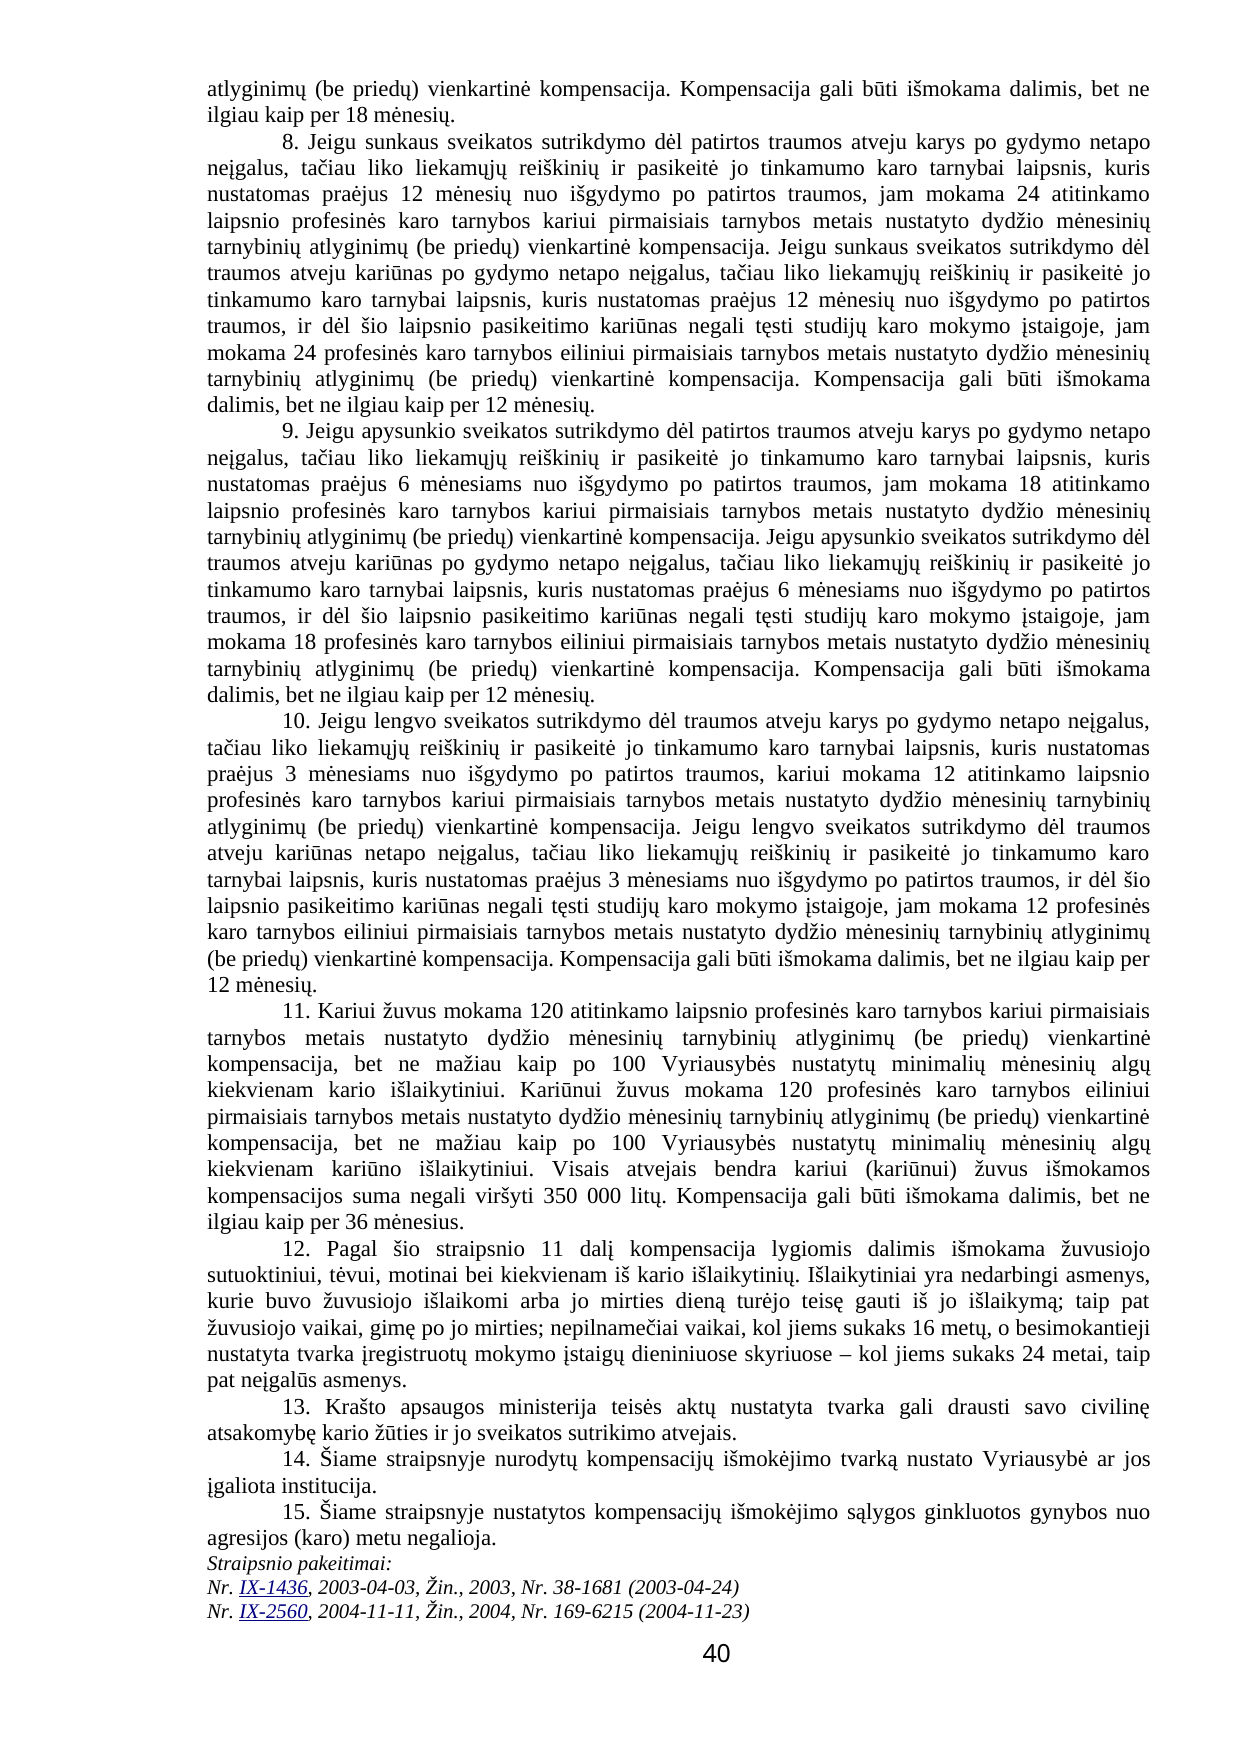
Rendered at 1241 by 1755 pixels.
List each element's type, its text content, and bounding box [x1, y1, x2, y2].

text atlyginimų (be priedų) vienkartinė kompensacija. Kompensacija gali būti išmokama dalimis, bet ne ilgiau kaip per 18 mėnesių. [207, 75, 1152, 128]
text Straipsnio pakeitimai: [207, 1551, 1152, 1575]
text 10. Jeigu lengvo sveikatos sutrikdymo dėl traumos atveju karys po gydymo netapo neįgalus, tačiau liko liekamųjų reiškinių ir pasikeitė jo tinkamumo karo tarnybai laipsnis, kuris nustatomas praėjus 3 mėnesiams nuo išgydymo po patirtos traumos, kariui mokama 12 atitinkamo laipsnio profesinės karo tarnybos kariui pirmaisiais tarnybos metais nustatyto dydžio mėnesinių tarnybinių atlyginimų (be priedų) vienkartinė kompensacija. Jeigu lengvo sveikatos sutrikdymo dėl traumos atveju kariūnas netapo neįgalus, tačiau liko liekamųjų reiškinių ir pasikeitė jo tinkamumo karo tarnybai laipsnis, kuris nustatomas praėjus 3 mėnesiams nuo išgydymo po patirtos traumos, ir dėl šio laipsnio pasikeitimo kariūnas negali tęsti studijų karo mokymo įstaigoje, jam mokama 12 profesinės karo tarnybos eiliniui pirmaisiais tarnybos metais nustatyto dydžio mėnesinių tarnybinių atlyginimų (be priedų) vienkartinė kompensacija. Kompensacija gali būti išmokama dalimis, bet ne ilgiau kaip per 12 mėnesių. [207, 707, 1152, 997]
text Nr. IX-2560, 2004-11-11, Žin., 2004, Nr. 169-6215 (2004-11-23) [207, 1599, 1152, 1623]
text Nr. IX-1436, 2003-04-03, Žin., 2003, Nr. 38-1681 (2003-04-24) [207, 1575, 1152, 1599]
text 15. Šiame straipsnyje nustatytos kompensacijų išmokėjimo sąlygos ginkluotos gynybos nuo agresijos (karo) metu negalioja. [207, 1498, 1152, 1551]
text 12. Pagal šio straipsnio 11 dalį kompensacija lygiomis dalimis išmokama žuvusiojo sutuoktiniui, tėvui, motinai bei kiekvienam iš kario išlaikytinių. Išlaikytiniai yra nedarbingi asmenys, kurie buvo žuvusiojo išlaikomi arba jo mirties dieną turėjo teisę gauti iš jo išlaikymą; taip pat žuvusiojo vaikai, gimę po jo mirties; nepilnamečiai vaikai, kol jiems sukaks 16 metų, o besimokantieji nustatyta tvarka įregistruotų mokymo įstaigų dieniniuose skyriuose – kol jiems sukaks 24 metai, taip pat neįgalūs asmenys. [207, 1234, 1152, 1393]
text 13. Krašto apsaugos ministerija teisės aktų nustatyta tvarka gali drausti savo civilinę atsakomybę kario žūties ir jo sveikatos sutrikimo atvejais. [207, 1393, 1152, 1445]
text 9. Jeigu apysunkio sveikatos sutrikdymo dėl patirtos traumos atveju karys po gydymo netapo neįgalus, tačiau liko liekamųjų reiškinių ir pasikeitė jo tinkamumo karo tarnybai laipsnis, kuris nustatomas praėjus 6 mėnesiams nuo išgydymo po patirtos traumos, jam mokama 18 atitinkamo laipsnio profesinės karo tarnybos kariui pirmaisiais tarnybos metais nustatyto dydžio mėnesinių tarnybinių atlyginimų (be priedų) vienkartinė kompensacija. Jeigu apysunkio sveikatos sutrikdymo dėl traumos atveju kariūnas po gydymo netapo neįgalus, tačiau liko liekamųjų reiškinių ir pasikeitė jo tinkamumo karo tarnybai laipsnis, kuris nustatomas praėjus 6 mėnesiams nuo išgydymo po patirtos traumos, ir dėl šio laipsnio pasikeitimo kariūnas negali tęsti studijų karo mokymo įstaigoje, jam mokama 18 profesinės karo tarnybos eiliniui pirmaisiais tarnybos metais nustatyto dydžio mėnesinių tarnybinių atlyginimų (be priedų) vienkartinė kompensacija. Kompensacija gali būti išmokama dalimis, bet ne ilgiau kaip per 12 mėnesių. [207, 418, 1152, 707]
text 11. Kariui žuvus mokama 120 atitinkamo laipsnio profesinės karo tarnybos kariui pirmaisiais tarnybos metais nustatyto dydžio mėnesinių tarnybinių atlyginimų (be priedų) vienkartinė kompensacija, bet ne mažiau kaip po 100 Vyriausybės nustatytų minimalių mėnesinių algų kiekvienam kario išlaikytiniui. Kariūnui žuvus mokama 120 profesinės karo tarnybos eiliniui pirmaisiais tarnybos metais nustatyto dydžio mėnesinių tarnybinių atlyginimų (be priedų) vienkartinė kompensacija, bet ne mažiau kaip po 100 Vyriausybės nustatytų minimalių mėnesinių algų kiekvienam kariūno išlaikytiniui. Visais atvejais bendra kariui (kariūnui) žuvus išmokamos kompensacijos suma negali viršyti 350 000 litų. Kompensacija gali būti išmokama dalimis, bet ne ilgiau kaip per 36 mėnesius. [207, 997, 1152, 1234]
text 14. Šiame straipsnyje nurodytų kompensacijų išmokėjimo tvarką nustato Vyriausybė ar jos įgaliota institucija. [207, 1445, 1152, 1498]
text 8. Jeigu sunkaus sveikatos sutrikdymo dėl patirtos traumos atveju karys po gydymo netapo neįgalus, tačiau liko liekamųjų reiškinių ir pasikeitė jo tinkamumo karo tarnybai laipsnis, kuris nustatomas praėjus 12 mėnesių nuo išgydymo po patirtos traumos, jam mokama 24 atitinkamo laipsnio profesinės karo tarnybos kariui pirmaisiais tarnybos metais nustatyto dydžio mėnesinių tarnybinių atlyginimų (be priedų) vienkartinė kompensacija. Jeigu sunkaus sveikatos sutrikdymo dėl traumos atveju kariūnas po gydymo netapo neįgalus, tačiau liko liekamųjų reiškinių ir pasikeitė jo tinkamumo karo tarnybai laipsnis, kuris nustatomas praėjus 12 mėnesių nuo išgydymo po patirtos traumos, ir dėl šio laipsnio pasikeitimo kariūnas negali tęsti studijų karo mokymo įstaigoje, jam mokama 24 profesinės karo tarnybos eiliniui pirmaisiais tarnybos metais nustatyto dydžio mėnesinių tarnybinių atlyginimų (be priedų) vienkartinė kompensacija. Kompensacija gali būti išmokama dalimis, bet ne ilgiau kaip per 12 mėnesių. [207, 128, 1152, 418]
